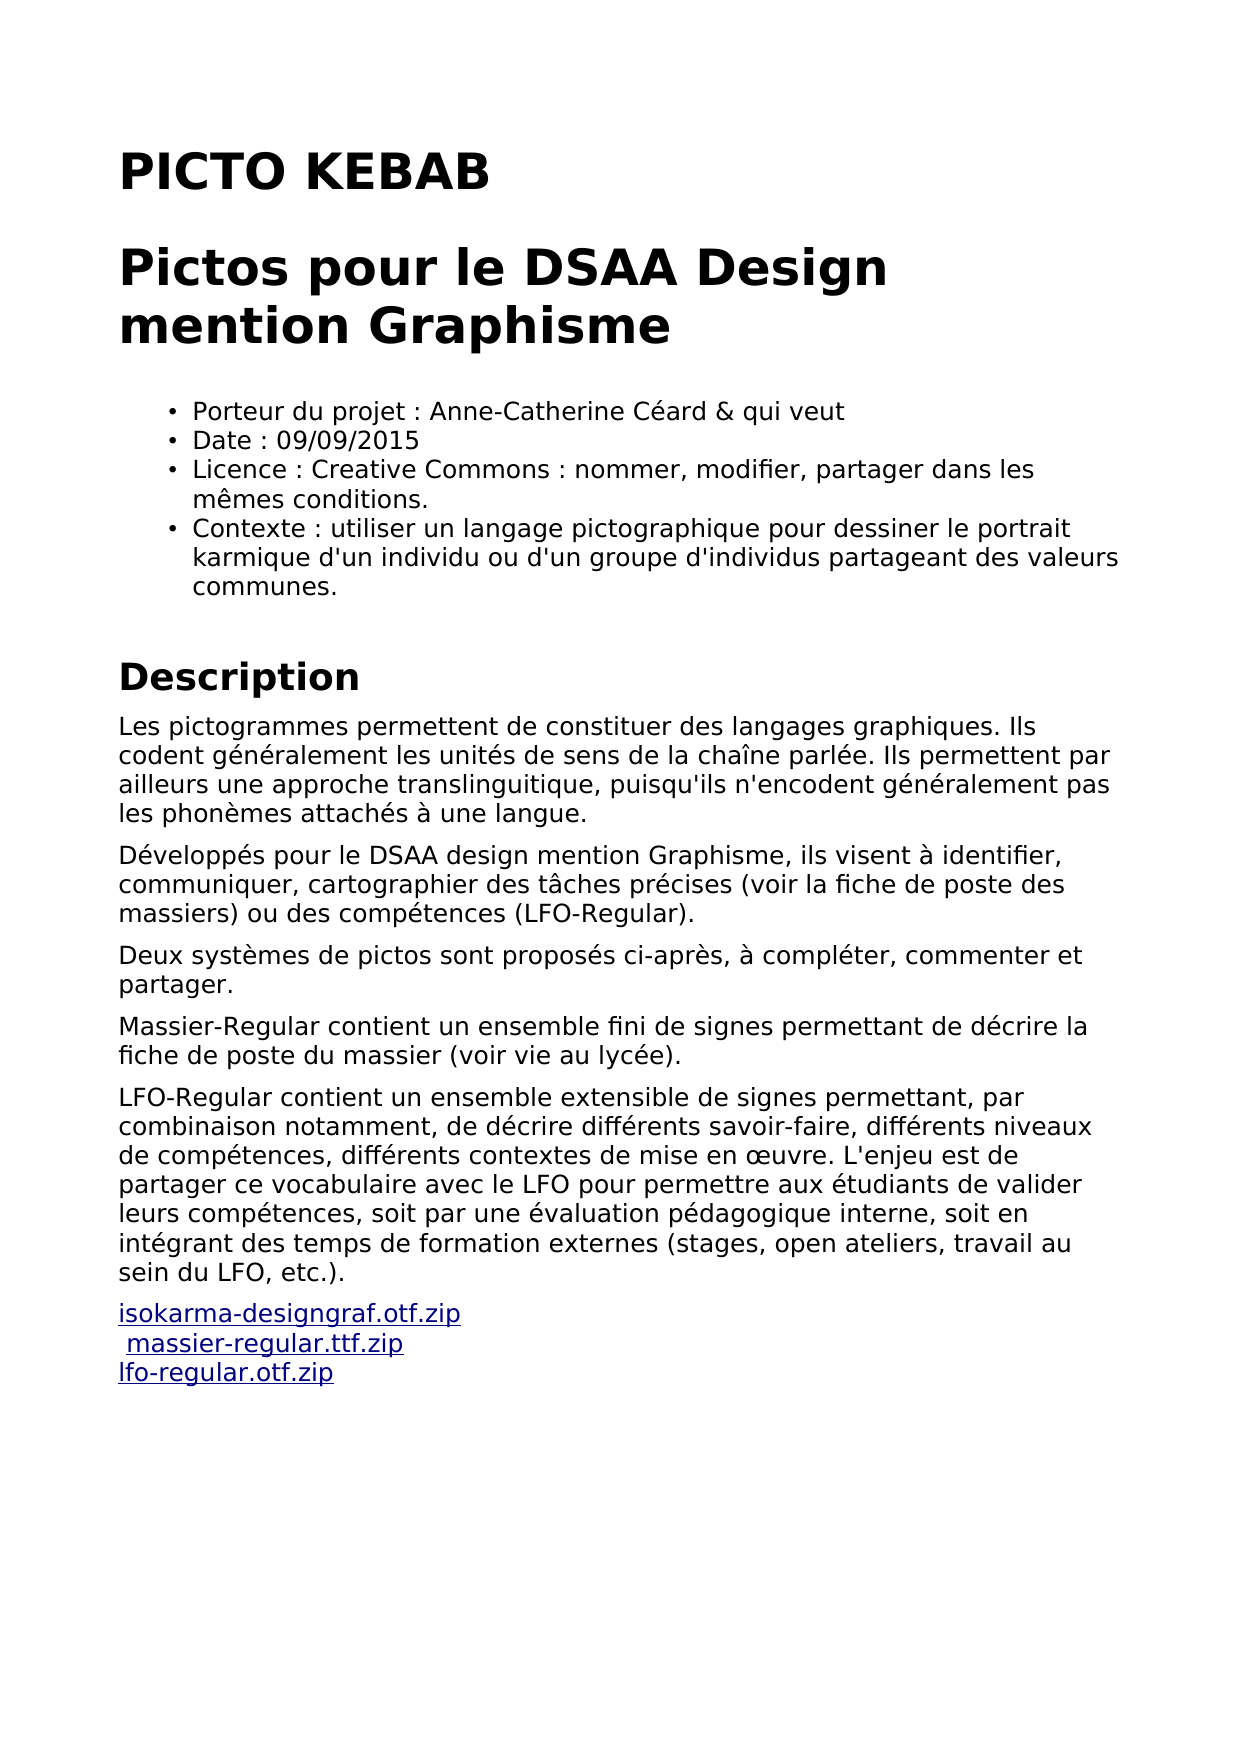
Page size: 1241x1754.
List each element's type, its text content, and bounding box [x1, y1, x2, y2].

text isokarma-designgraf.otf.zip massier-regular.ttf.zip lfo-regular.otf.zip [118, 1299, 1122, 1387]
text Développés pour le DSAA design mention Graphisme, ils visent à identifier, communiquer, cartographier des tâches précises (voir la fiche de poste des massiers) ou des compétences (LFO-Regular). [118, 841, 1122, 929]
text Les pictogrammes permettent de constituer des langages graphiques. Ils codent généralement les unités de sens de la chaîne parlée. Ils permettent par ailleurs une approche translinguitique, puisqu'ils n'encodent généralement pas les phonèmes attachés à une langue. [118, 712, 1122, 829]
list Porteur du projet : Anne-Catherine Céard & qui veut [177, 397, 1122, 426]
text Massier-Regular contient un ensemble fini de signes permettant de décrire la fiche de poste du massier (voir vie au lycée). [118, 1012, 1122, 1070]
subtitle Description [118, 656, 1122, 699]
text LFO-Regular contient un ensemble extensible de signes permettant, par combinaison notamment, de décrire différents savoir-faire, différents niveaux de compétences, différents contextes de mise en œuvre. L'enjeu est de partager ce vocabulaire avec le LFO pour permettre aux étudiants de valider leurs compétences, soit par une évaluation pédagogique interne, soit en intégrant des temps de formation externes (stages, open ateliers, travail au sein du LFO, etc.). [118, 1083, 1122, 1287]
subtitle Pictos pour le DSAA Design mention Graphisme [118, 239, 1122, 355]
subtitle PICTO KEBAB [118, 143, 1122, 201]
text Deux systèmes de pictos sont proposés ci-après, à compléter, commenter et partager. [118, 941, 1122, 999]
list Date : 09/09/2015 [177, 426, 1122, 456]
list Contexte : utiliser un langage pictographique pour dessiner le portrait karmique d'un individu ou d'un groupe d'individus partageant des valeurs communes. [177, 514, 1122, 601]
list Licence : Creative Commons : nommer, modifier, partager dans les mêmes conditions. [177, 456, 1122, 514]
